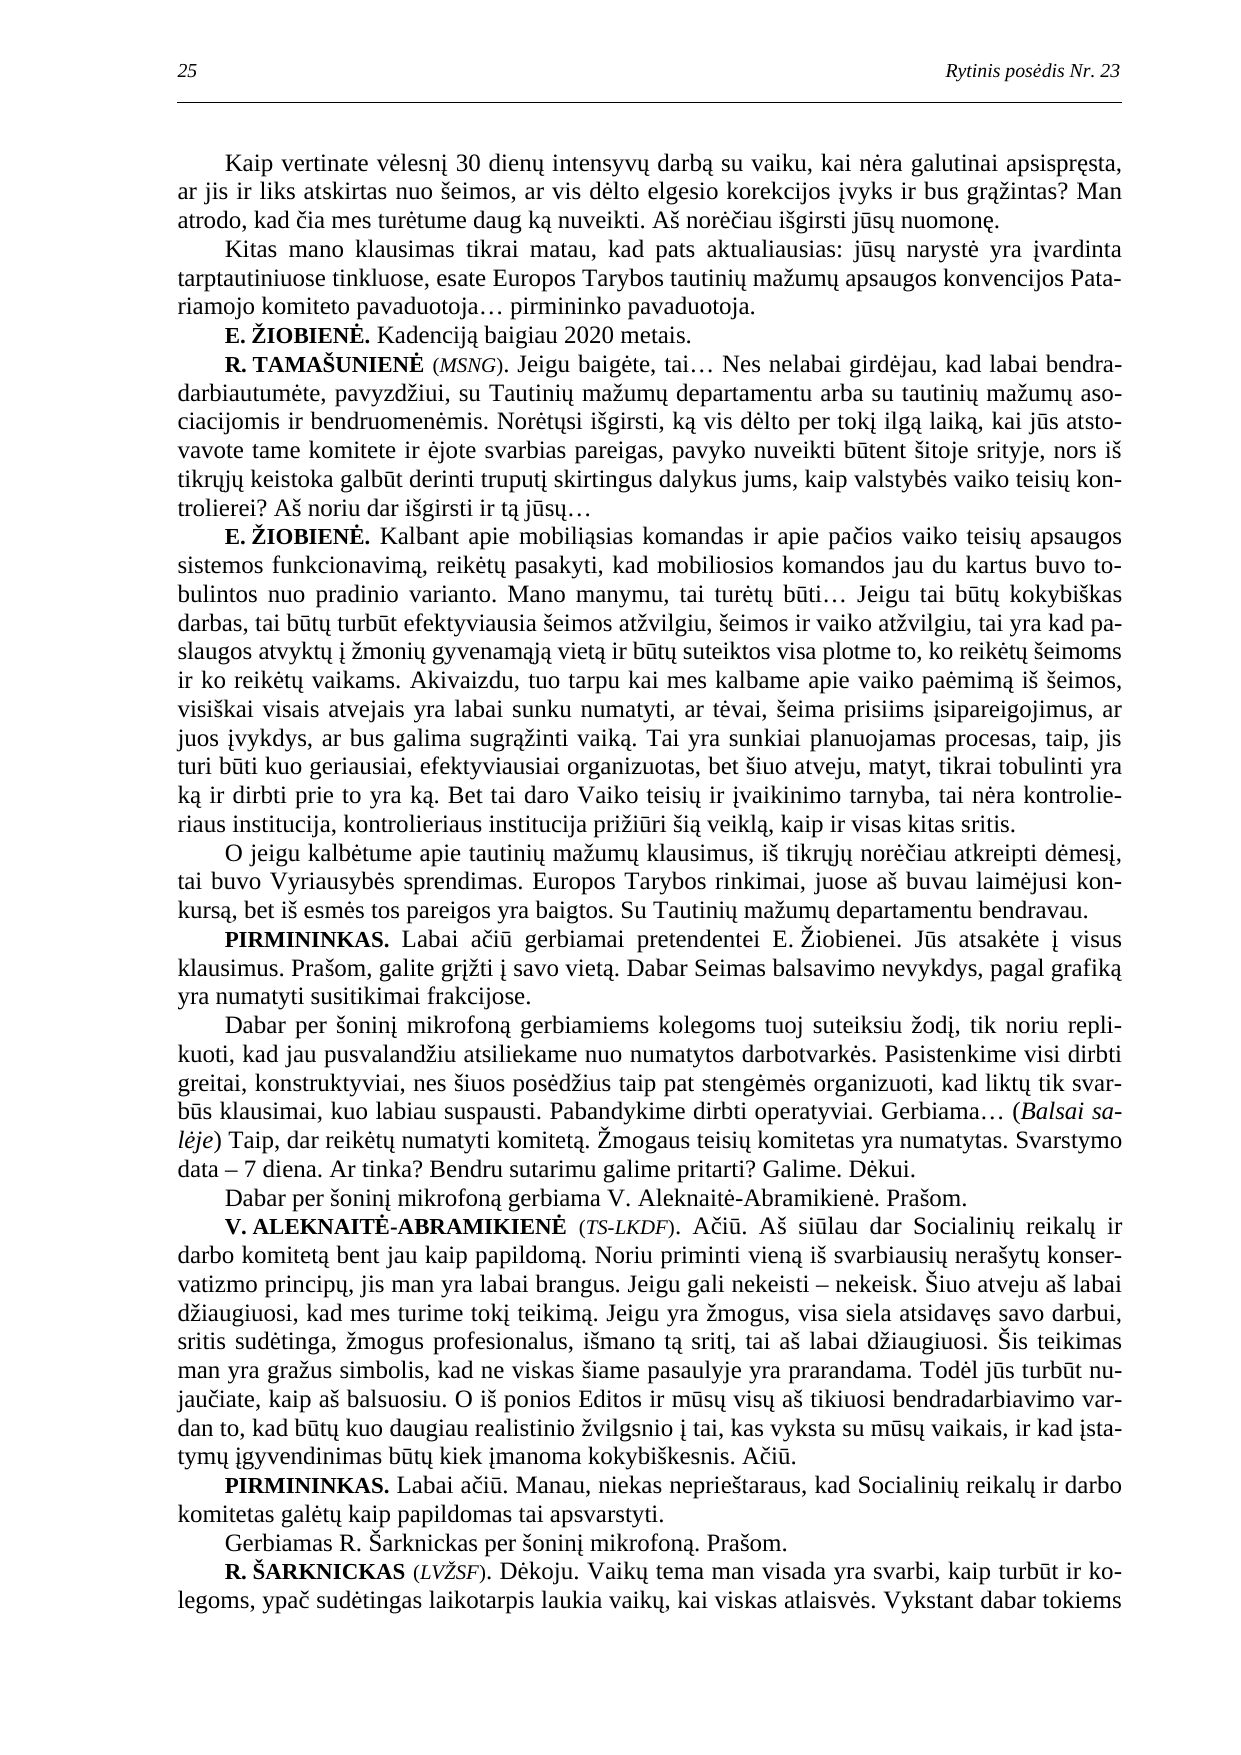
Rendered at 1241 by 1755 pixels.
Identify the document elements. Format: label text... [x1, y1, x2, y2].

text Ger­bia­mas R. Šar­knic­kas per šo­ni­nį mik­ro­fo­ną. Pra­šom. [177, 1528, 1122, 1556]
text Da­bar per šo­ni­nį mik­ro­fo­ną ger­bia­miems ko­le­goms tuoj su­teik­siu žo­dį, tik no­riu re­pli­kuo­ti, kad jau pus­va­lan­džiu at­si­lie­ka­me nuo nu­ma­ty­tos dar­bo­tvarkės. Pa­si­sten­ki­me vi­si dirb­ti grei­tai, kon­struk­ty­viai, nes šiuos po­sė­džius taip pat sten­gė­mės or­ga­ni­zuo­ti, kad lik­tų tik svar­būs klau­si­mai, kuo la­biau su­spaus­ti. Pa­ban­dy­ki­me dirb­ti ope­ra­ty­viai. Ger­bia­ma… (Bal­sai sa­lė­je) Taip, dar rei­kė­tų nu­ma­ty­ti ko­mi­te­tą. Žmo­gaus tei­sių ko­mi­te­tas yra nu­ma­ty­tas. Svars­ty­mo da­ta – 7 die­na. Ar tin­ka? Ben­dru su­ta­ri­mu ga­li­me pri­tar­ti? Ga­li­me. Dė­kui. [177, 1010, 1122, 1183]
text E. ŽIOBIENĖ. Ka­den­ci­ją bai­giau 2020 me­tais. [177, 320, 1122, 349]
text PIRMININKAS. La­bai ačiū ger­bia­mai pre­ten­den­tei E. Žio­bie­nei. Jūs at­sa­kė­te į vi­sus klau­si­mus. Pra­šom, ga­li­te grįž­ti į sa­vo vie­tą. Da­bar Sei­mas bal­sa­vi­mo ne­vyk­dys, pa­gal gra­fi­ką yra nu­ma­ty­ti su­si­ti­ki­mai frak­ci­jo­se. [177, 924, 1122, 1010]
text R. ŠARKNICKAS (LVŽSF). Dė­ko­ju. Vai­kų te­ma man vi­sa­da yra svar­bi, kaip tur­būt ir ko­le­goms, ypač su­dė­tin­gas lai­ko­tar­pis lau­kia vai­kų, kai vis­kas at­lais­vės. Vyks­tant da­bar to­kiems [177, 1556, 1122, 1614]
text O jei­gu kal­bė­tu­me apie tau­ti­nių ma­žu­mų klau­si­mus, iš tik­rų­jų no­rė­čiau at­kreip­ti dė­me­sį, tai bu­vo Vy­riau­sy­bės spren­di­mas. Eu­ro­pos Ta­ry­bos rin­ki­mai, juo­se aš bu­vau lai­mė­ju­si kon­kur­są, bet iš es­mės tos pa­rei­gos yra baig­tos. Su Tau­ti­nių ma­žu­mų de­par­ta­men­tu ben­dra­vau. [177, 838, 1122, 924]
text E. ŽIOBIENĖ. Kal­bant apie mo­bi­li­ą­sias ko­man­das ir apie pa­čios vai­ko tei­sių ap­sau­gos sis­te­mos funk­cio­na­vi­mą, rei­kė­tų pa­sa­ky­ti, kad mo­bi­lio­sios ko­man­dos jau du kar­tus bu­vo to­bu­lin­tos nuo pra­di­nio va­rian­to. Ma­no ma­ny­mu, tai tu­rė­tų bū­ti… Jei­gu tai bū­tų ko­ky­biš­kas dar­bas, tai bū­tų tur­būt efek­ty­viau­sia šei­mos at­žvil­giu, šei­mos ir vai­ko at­žvil­giu, tai yra kad pa­s­lau­gos at­vyk­tų į žmo­nių gy­ve­na­mą­ją vie­tą ir bū­tų su­teik­tos vi­sa plot­me to, ko rei­kė­tų šei­moms ir ko rei­kė­tų vai­kams. Aki­vaiz­du, tuo tar­pu kai mes kal­ba­me apie vai­ko pa­ė­mi­mą iš šei­mos, vi­siš­kai vi­sais at­ve­jais yra la­bai sun­ku nu­ma­ty­ti, ar tė­vai, šei­ma pri­si­ims įsi­pa­rei­go­ji­mus, ar juos įvyk­dys, ar bus ga­li­ma su­grą­žin­ti vai­ką. Tai yra sun­kiai pla­nuo­ja­mas pro­ce­sas, taip, jis tu­ri bū­ti kuo ge­riau­siai, efek­ty­viau­siai or­ga­ni­zuo­tas, bet šiuo at­ve­ju, ma­tyt, tik­rai to­bu­lin­ti yra ką ir dirb­ti prie to yra ką. Bet tai da­ro Vai­ko tei­sių ir įvai­ki­ni­mo tar­ny­ba, tai nė­ra kon­tro­lie­riaus ins­ti­tu­ci­ja, kon­tro­lie­riaus ins­ti­tu­ci­ja pri­žiū­ri šią veik­lą, kaip ir vi­sas ki­tas sri­tis. [177, 521, 1122, 838]
text Da­bar per šo­ni­nį mik­ro­fo­ną ger­bia­ma V. Alek­nai­tė-Ab­ra­mi­kie­nė. Pra­šom. [177, 1183, 1122, 1211]
text V. ALEKNAITĖ-ABRAMIKIENĖ (TS-LKDF). Ačiū. Aš siū­lau dar So­cia­li­nių rei­ka­lų ir dar­bo ko­mi­te­tą bent jau kaip pa­pil­do­mą. No­riu pri­min­ti vie­ną iš svar­biau­sių ne­ra­šy­tų kon­ser­va­tiz­mo prin­ci­pų, jis man yra la­bai bran­gus. Jei­gu ga­li ne­keis­ti – ne­keisk. Šiuo at­ve­ju aš la­bai džiau­giuo­si, kad mes tu­ri­me to­kį tei­ki­mą. Jei­gu yra žmo­gus, vi­sa sie­la at­si­da­vęs sa­vo dar­bui, sri­tis su­dė­tin­ga, žmo­gus pro­fe­sio­na­lus, iš­ma­no tą sri­tį, tai aš la­bai džiau­giuo­si. Šis tei­ki­mas man yra gra­žus sim­bo­lis, kad ne vis­kas šia­me pa­sau­ly­je yra pra­ran­da­ma. To­dėl jūs tur­būt nu­jau­čia­te, kaip aš bal­suo­siu. O iš po­nios Edi­tos ir mū­sų vi­sų aš ti­kiuo­si ben­dra­dar­bia­vi­mo var­dan to, kad bū­tų kuo dau­giau re­a­lis­ti­nio žvilgs­nio į tai, kas vyks­ta su mū­sų vai­kais, ir kad įsta­ty­mų įgy­ven­di­ni­mas bū­tų kiek įma­no­ma ko­ky­biš­kes­nis. Ačiū. [177, 1211, 1122, 1470]
text Kaip ver­ti­na­te vė­les­nį 30 die­nų in­ten­sy­vų dar­bą su vai­ku, kai nė­ra ga­lu­ti­nai ap­si­spręs­ta, ar jis ir liks at­skir­tas nuo šei­mos, ar vis dėl­to el­ge­sio ko­rek­ci­jos įvyks ir bus grą­žin­tas? Man at­ro­do, kad čia mes tu­rė­tu­me daug ką nu­veik­ti. Aš no­rė­čiau iš­girs­ti jū­sų nuo­mo­nę. [177, 148, 1122, 234]
text PIRMININKAS. La­bai ačiū. Ma­nau, nie­kas ne­pri­eš­ta­raus, kad So­cia­li­nių rei­ka­lų ir dar­bo ko­mi­te­tas ga­lė­tų kaip pa­pil­do­mas tai ap­svars­ty­ti. [177, 1470, 1122, 1528]
text R. TAMAŠUNIENĖ (MSNG). Jei­gu bai­gė­te, tai… Nes ne­la­bai gir­dė­jau, kad la­bai ben­dra­dar­biau­tu­mė­te, pa­vyz­džiui, su Tau­ti­nių ma­žu­mų de­par­ta­men­tu ar­ba su tau­ti­nių ma­žu­mų aso­cia­ci­jo­mis ir ben­druo­me­nė­mis. No­rė­tų­si iš­girs­ti, ką vis dėl­to per to­kį il­gą lai­ką, kai jūs at­sto­va­vo­te ta­me ko­mi­te­te ir ėjo­te svar­bias pa­rei­gas, pa­vy­ko nu­veik­ti bū­tent ši­to­je sri­ty­je, nors iš tik­rų­jų keis­to­ka gal­būt de­rin­ti tru­pu­tį skir­tin­gus da­ly­kus jums, kaip vals­ty­bės vai­ko tei­sių kon­tro­lie­rei? Aš no­riu dar iš­girs­ti ir tą jū­sų… [177, 349, 1122, 521]
text Ki­tas ma­no klau­si­mas tik­rai ma­tau, kad pats ak­tu­a­liau­sias: jū­sų na­rys­tė yra įvar­din­ta tarp­tau­ti­niuo­se tin­kluo­se, esa­te Eu­ro­pos Ta­ry­bos tau­ti­nių ma­žu­mų ap­sau­gos kon­ven­ci­jos Pa­ta­ria­mo­jo ko­mi­te­to pa­va­duo­to­ja… pir­mi­nin­ko pa­va­duo­to­ja. [177, 234, 1122, 320]
